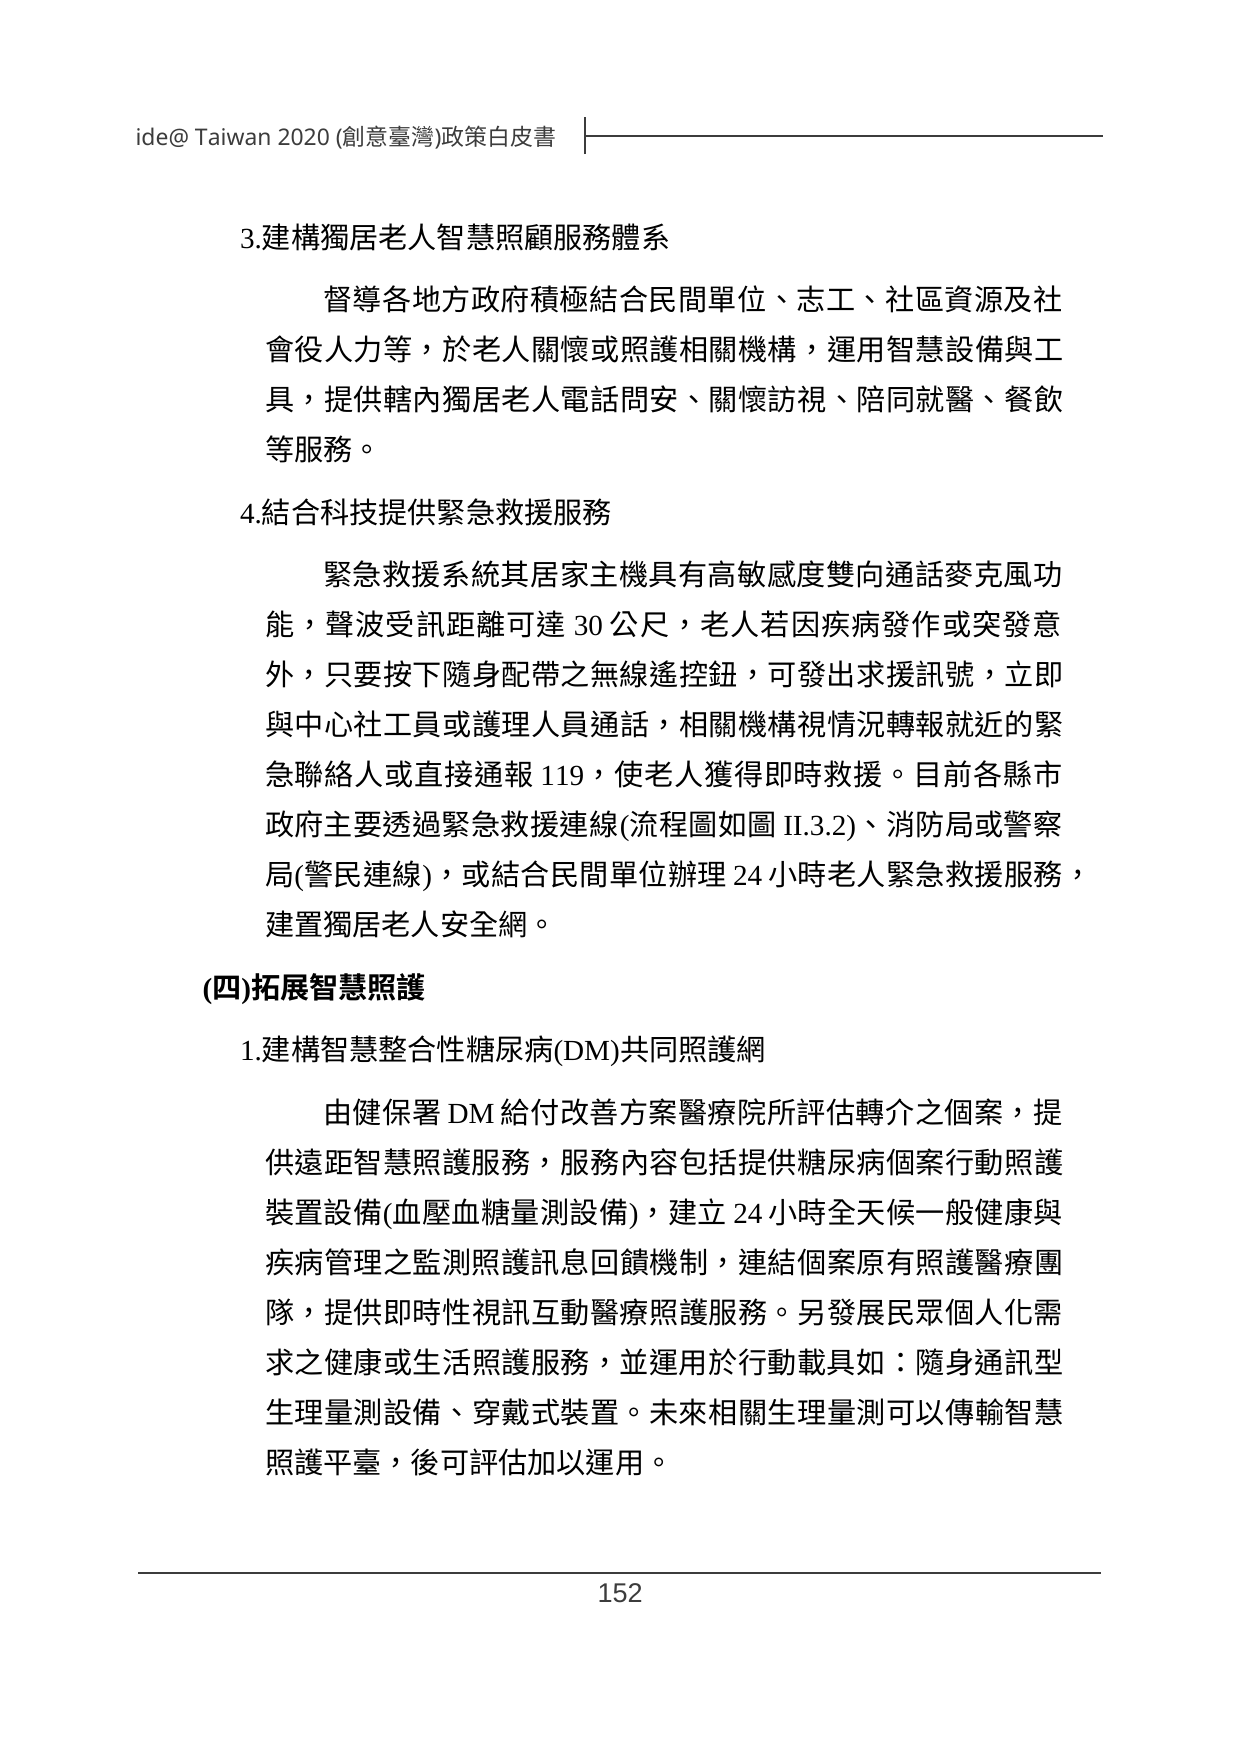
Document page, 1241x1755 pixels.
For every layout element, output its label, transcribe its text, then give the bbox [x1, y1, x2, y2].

text 4.結合科技提供緊急救援服務 [240, 482, 1063, 532]
text 由健保署DM給付改善方案醫療院所評估轉介之個案，提供遠距智慧照護服務，服務內容包括提供糖尿病個案行動照護裝置設備(血壓血糖量測設備)，建立24小時全天候一般健康與疾病管理之監測照護訊息回饋機制，連結個案原有照護醫療團隊，提供即時性視訊互動醫療照護服務。另發展民眾個人化需求之健康或生活照護服務，並運用於行動載具如：隨身通訊型生理量測設備、穿戴式裝置。未來相關生理量測可以傳輸智慧照護平臺，後可評估加以運用。 [265, 1082, 1063, 1482]
text 3.建構獨居老人智慧照顧服務體系 [240, 207, 1063, 257]
text 督導各地方政府積極結合民間單位、志工、社區資源及社會役人力等，於老人關懷或照護相關機構，運用智慧設備與工具，提供轄內獨居老人電話問安、關懷訪視、陪同就醫、餐飲等服務。 [265, 269, 1063, 469]
text (四)拓展智慧照護 [202, 957, 1063, 1007]
text 緊急救援系統其居家主機具有高敏感度雙向通話麥克風功能，聲波受訊距離可達30公尺，老人若因疾病發作或突發意外，只要按下隨身配帶之無線遙控鈕，可發出求援訊號，立即與中心社工員或護理人員通話，相關機構視情況轉報就近的緊急聯絡人或直接通報119，使老人獲得即時救援。目前各縣市政府主要透過緊急救援連線(流程圖如圖II.3.2)、消防局或警察局(警民連線)，或結合民間單位辦理24小時老人緊急救援服務，建置獨居老人安全網。 [265, 544, 1063, 944]
text 1.建構智慧整合性糖尿病(DM)共同照護網 [240, 1019, 1063, 1069]
